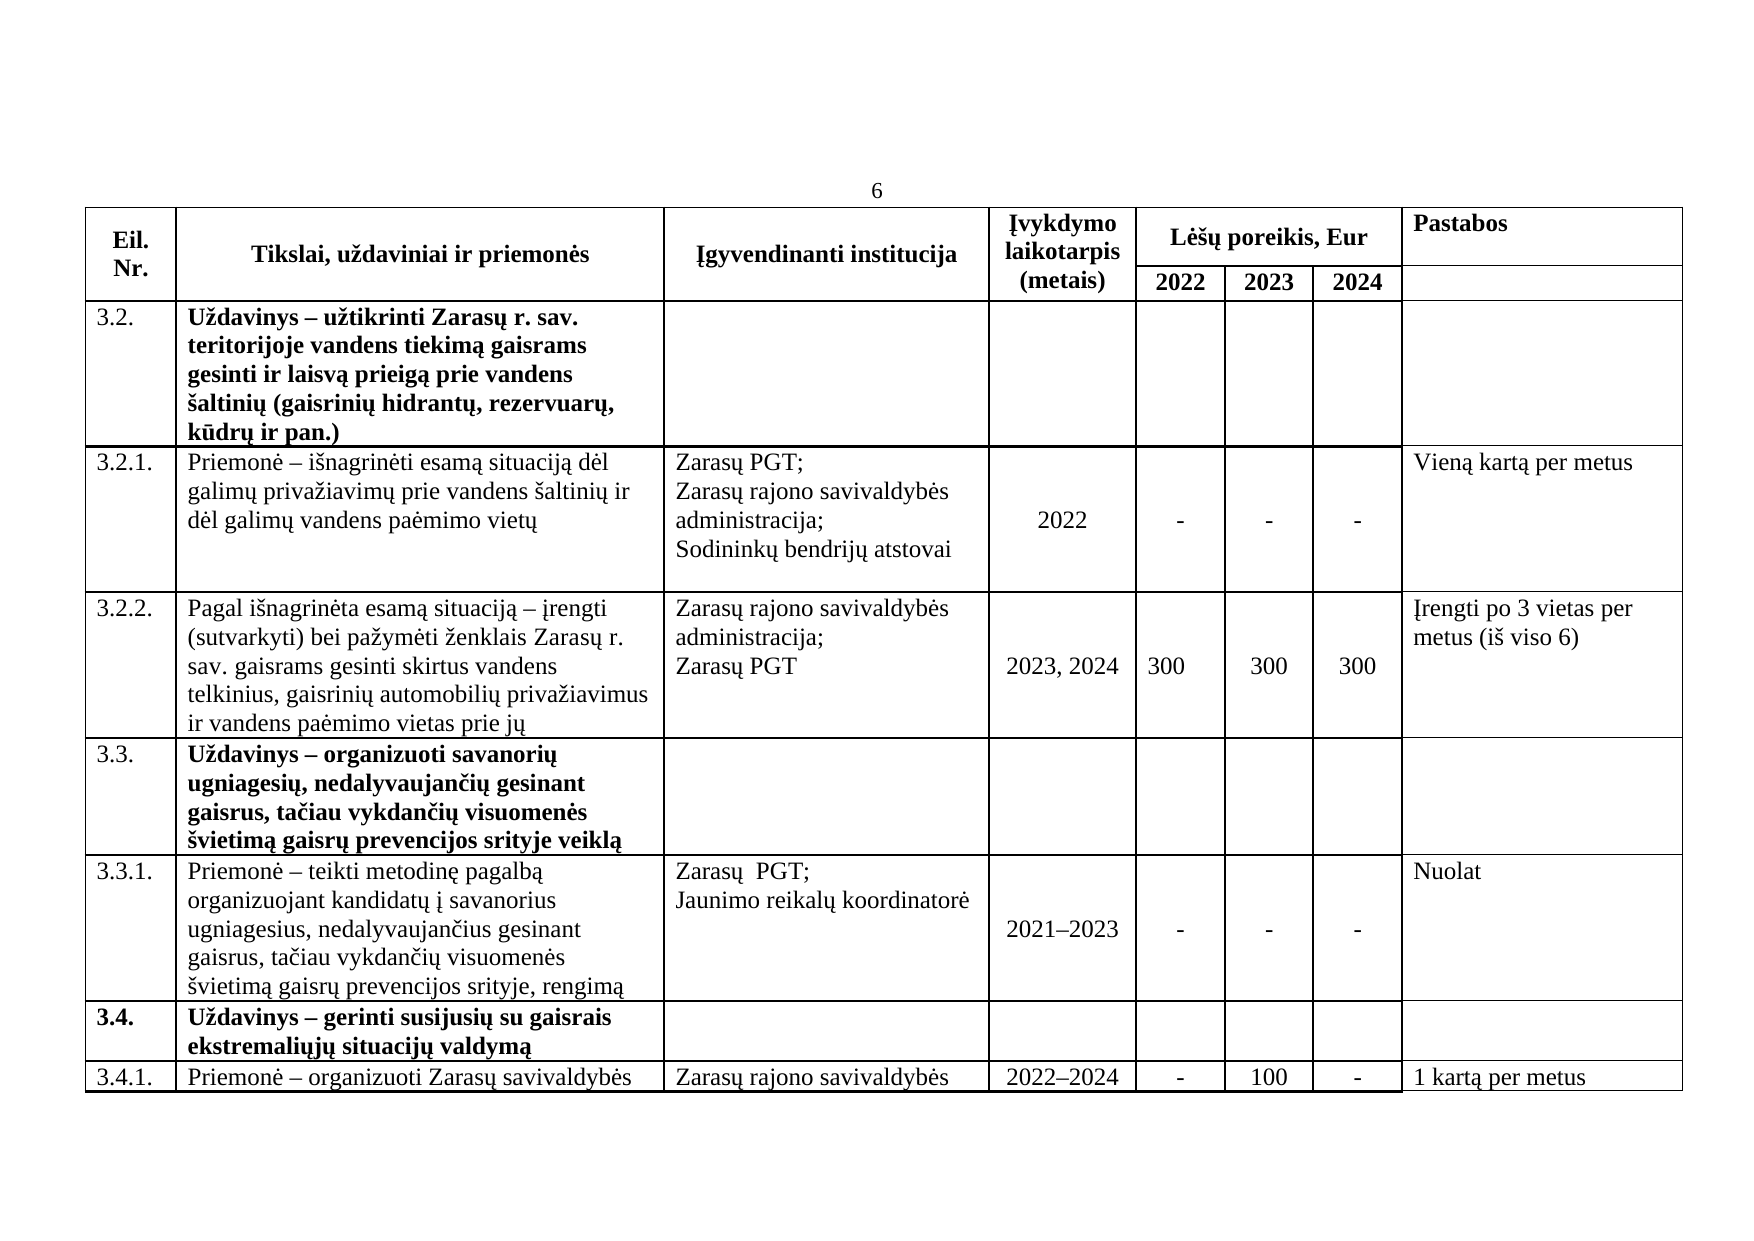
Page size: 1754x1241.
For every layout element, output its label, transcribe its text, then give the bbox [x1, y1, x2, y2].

table_cell Priemonė – organizuoti Zarasų savivaldybės [177, 1062, 663, 1090]
table_cell - [1314, 1062, 1401, 1090]
table_cell Zarasų PGT; Zarasų rajono savivaldybės administracija; Sodininkų bendrijų atstovai [665, 448, 988, 591]
table_cell [1314, 1002, 1401, 1059]
table_cell [990, 1002, 1135, 1059]
table_cell - [1314, 856, 1401, 1000]
table_cell [665, 1002, 988, 1059]
table_cell 2024 [1314, 267, 1401, 299]
table_cell [990, 302, 1135, 445]
table_header Eil. Nr. [86, 208, 175, 299]
table_cell Nuolat [1403, 855, 1682, 1000]
table_cell [1137, 302, 1224, 445]
table_cell [1403, 738, 1682, 854]
table_cell [665, 302, 988, 445]
table_cell [1403, 1001, 1682, 1059]
table_cell Uždavinys – užtikrinti Zarasų r. sav. teritorijoje vandens tiekimą gaisrams gesinti ir laisvą prieigą prie vandens šaltinių (gaisrinių hidrantų, rezervuarų, kūdrų ir pan.) [177, 302, 663, 445]
table_cell [1137, 1002, 1224, 1059]
table_cell [1314, 739, 1401, 854]
table_cell - [1314, 448, 1401, 591]
table_cell Zarasų rajono savivaldybės administracija; Zarasų PGT [665, 593, 988, 737]
table_header Lėšų poreikis, Eur [1137, 208, 1401, 265]
table_cell 2023 [1226, 267, 1312, 299]
table_cell [1403, 266, 1682, 299]
table_cell 2022 [1137, 267, 1224, 299]
table_cell 2022 [990, 448, 1135, 591]
table_cell [1137, 739, 1224, 854]
table_cell - [1137, 856, 1224, 1000]
table_cell [1226, 302, 1312, 445]
table_cell 300 [1314, 593, 1401, 737]
table_cell - [1226, 856, 1312, 1000]
table_cell Uždavinys – gerinti susijusių su gaisrais ekstremaliųjų situacijų valdymą [177, 1002, 663, 1059]
table_cell [665, 739, 988, 854]
table_cell - [1226, 448, 1312, 591]
table_cell Vieną kartą per metus [1403, 446, 1682, 591]
table_cell [990, 739, 1135, 854]
table_cell Priemonė – išnagrinėti esamą situaciją dėl galimų privažiavimų prie vandens šaltinių ir dėl galimų vandens paėmimo vietų [177, 448, 663, 591]
table_cell Uždavinys – organizuoti savanorių ugniagesių, nedalyvaujančių gesinant gaisrus, tačiau vykdančių visuomenės švietimą gaisrų prevencijos srityje veiklą [177, 739, 663, 854]
table_cell - [1137, 1062, 1224, 1090]
table_cell Zarasų rajono savivaldybės [665, 1062, 988, 1090]
table_header Įgyvendinanti institucija [665, 208, 988, 299]
table_cell 300 [1226, 593, 1312, 737]
table_cell 2023, 2024 [990, 593, 1135, 737]
table_cell [1226, 739, 1312, 854]
table_cell 3.3.1. [86, 856, 175, 1000]
table_cell [1403, 301, 1682, 445]
table_cell 3.2. [86, 302, 175, 445]
table_header Įvykdymo laikotarpis (metais) [990, 208, 1135, 299]
table_header Tikslai, uždaviniai ir priemonės [177, 208, 663, 299]
table_cell [1226, 1002, 1312, 1059]
table_cell Zarasų PGT; Jaunimo reikalų koordinatorė [665, 856, 988, 1000]
table_header Pastabos [1403, 208, 1682, 265]
table_cell 300 [1137, 593, 1224, 737]
table_cell 2021–2023 [990, 856, 1135, 1000]
table_cell 3.3. [86, 739, 175, 854]
table_cell [1314, 302, 1401, 445]
table_cell Priemonė – teikti metodinę pagalbą organizuojant kandidatų į savanorius ugniagesius, nedalyvaujančius gesinant gaisrus, tačiau vykdančių visuomenės švietimą gaisrų prevencijos srityje, rengimą [177, 856, 663, 1000]
table_cell 3.4.1. [86, 1062, 175, 1090]
table_cell 3.4. [86, 1002, 175, 1059]
table_cell - [1137, 448, 1224, 591]
table_cell 1 kartą per metus [1403, 1061, 1682, 1090]
table_cell Įrengti po 3 vietas per metus (iš viso 6) [1403, 592, 1682, 737]
table_cell 3.2.2. [86, 593, 175, 737]
table_cell 2022–2024 [990, 1062, 1135, 1090]
table_cell 3.2.1. [86, 448, 175, 591]
table_cell 100 [1226, 1062, 1312, 1090]
table_cell Pagal išnagrinėta esamą situaciją – įrengti (sutvarkyti) bei pažymėti ženklais Zarasų r. sav. gaisrams gesinti skirtus vandens telkinius, gaisrinių automobilių privažiavimus ir vandens paėmimo vietas prie jų [177, 593, 663, 737]
